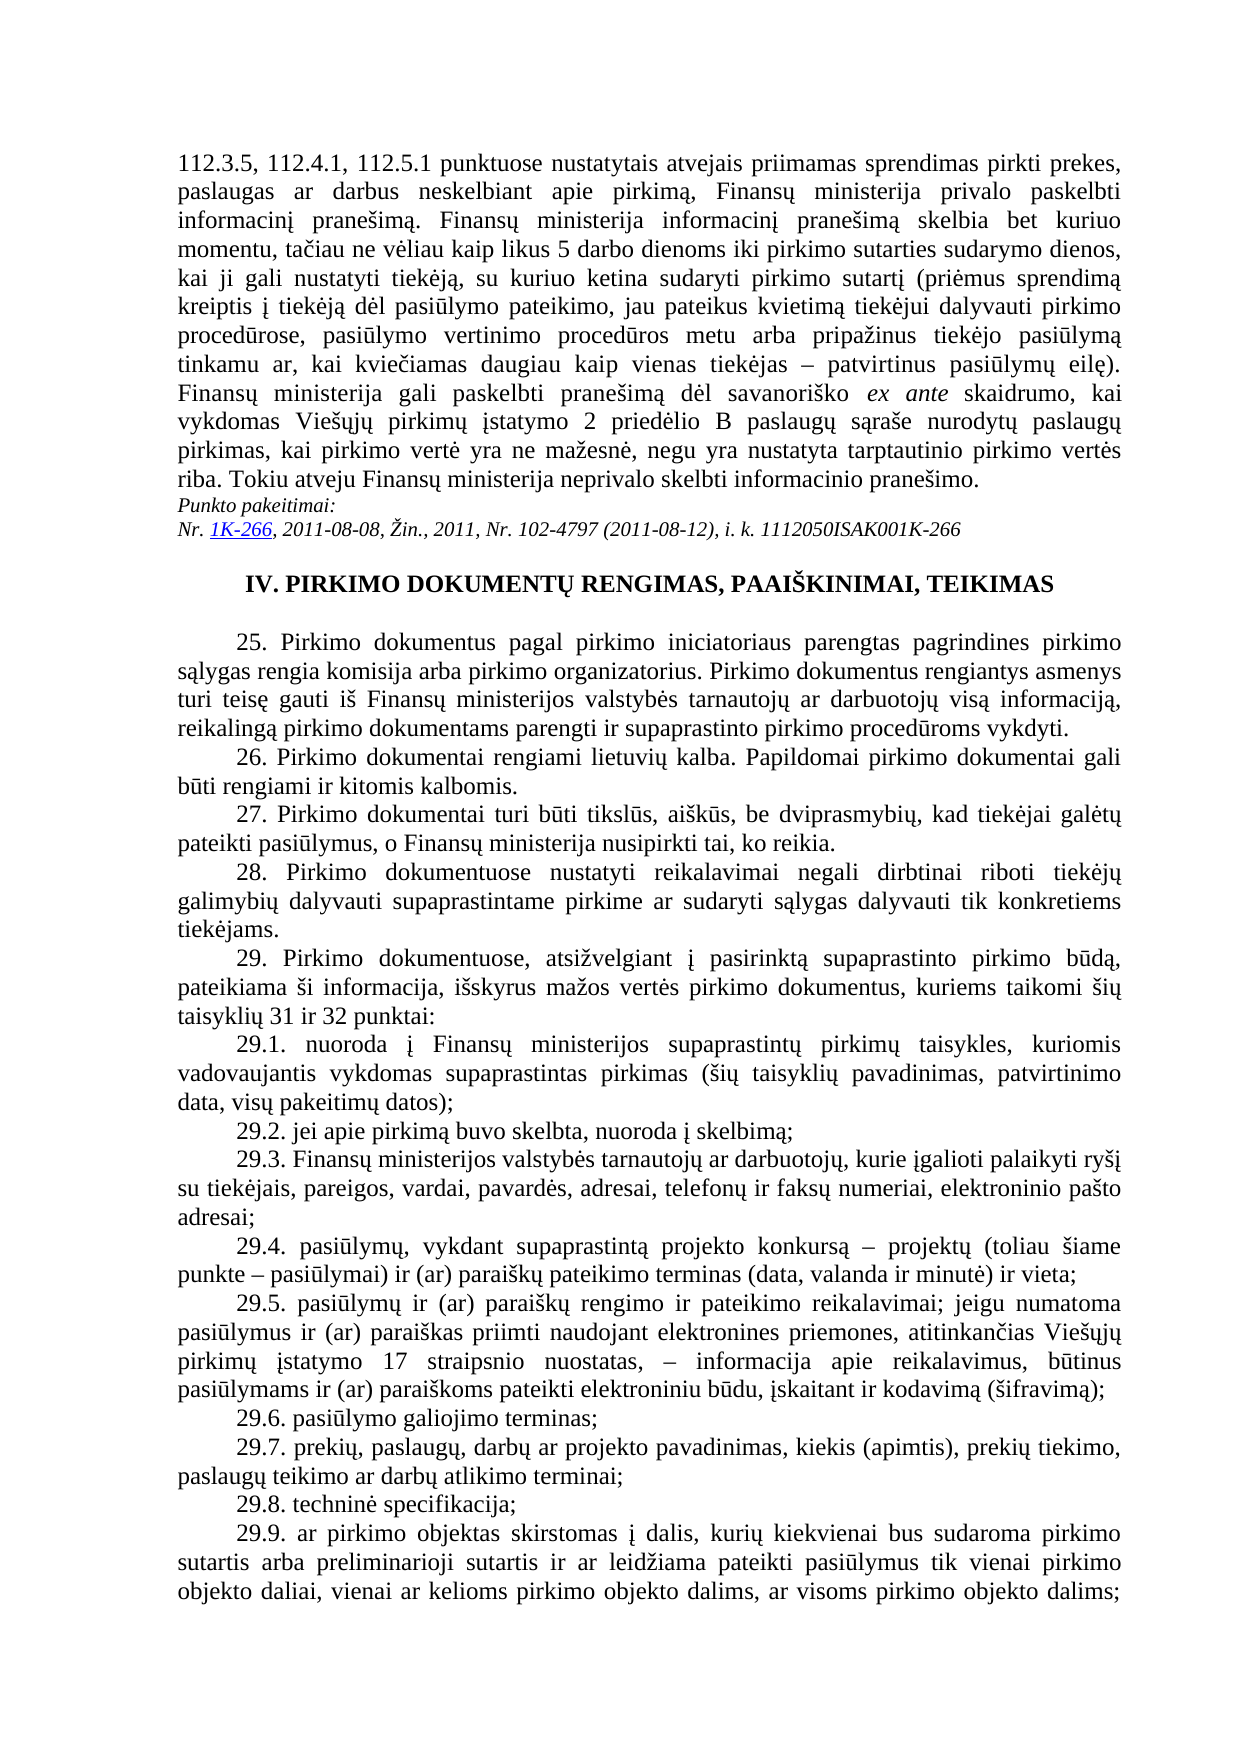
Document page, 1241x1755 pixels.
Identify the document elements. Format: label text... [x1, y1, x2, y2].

text Nr. 1K-266, 2011-08-08, Žin., 2011, Nr. 102-4797 (2011-08-12), i. k. 1112050ISAK001K-266 [177, 517, 1122, 541]
text 29.3. Finansų ministerijos valstybės tarnautojų ar darbuotojų, kurie įgalioti palaikyti ryšį su tiekėjais, pareigos, vardai, pavardės, adresai, telefonų ir faksų numeriai, elektroninio pašto adresai; [177, 1144, 1122, 1231]
text 29.5. pasiūlymų ir (ar) paraiškų rengimo ir pateikimo reikalavimai; jeigu numatoma pasiūlymus ir (ar) paraiškas priimti naudojant elektronines priemones, atitinkančias Viešųjų pirkimų įstatymo 17 straipsnio nuostatas, – informacija apie reikalavimus, būtinus pasiūlymams ir (ar) paraiškoms pateikti elektroniniu būdu, įskaitant ir kodavimą (šifravimą); [177, 1288, 1122, 1403]
text 28. Pirkimo dokumentuose nustatyti reikalavimai negali dirbtinai riboti tiekėjų galimybių dalyvauti supaprastintame pirkime ar sudaryti sąlygas dalyvauti tik konkretiems tiekėjams. [177, 857, 1122, 943]
text 29.4. pasiūlymų, vykdant supaprastintą projekto konkursą – projektų (toliau šiame punkte – pasiūlymai) ir (ar) paraiškų pateikimo terminas (data, valanda ir minutė) ir vieta; [177, 1231, 1122, 1288]
text 29.7. prekių, paslaugų, darbų ar projekto pavadinimas, kiekis (apimtis), prekių tiekimo, paslaugų teikimo ar darbų atlikimo terminai; [177, 1432, 1122, 1489]
text 29.8. techninė specifikacija; [177, 1489, 1122, 1518]
text 25. Pirkimo dokumentus pagal pirkimo iniciatoriaus parengtas pagrindines pirkimo sąlygas rengia komisija arba pirkimo organizatorius. Pirkimo dokumentus rengiantys asmenys turi teisę gauti iš Finansų ministerijos valstybės tarnautojų ar darbuotojų visą informaciją, reikalingą pirkimo dokumentams parengti ir supaprastinto pirkimo procedūroms vykdyti. [177, 627, 1122, 742]
text IV. PIRKIMO DOKUMENTŲ RENGIMAS, PAAIŠKINIMAI, TEIKIMAS [177, 569, 1122, 598]
text 27. Pirkimo dokumentai turi būti tikslūs, aiškūs, be dviprasmybių, kad tiekėjai galėtų pateikti pasiūlymus, o Finansų ministerija nusipirkti tai, ko reikia. [177, 799, 1122, 857]
text 29.1. nuoroda į Finansų ministerijos supaprastintų pirkimų taisykles, kuriomis vadovaujantis vykdomas supaprastintas pirkimas (šių taisyklių pavadinimas, patvirtinimo data, visų pakeitimų datos); [177, 1029, 1122, 1116]
text 26. Pirkimo dokumentai rengiami lietuvių kalba. Papildomai pirkimo dokumentai gali būti rengiami ir kitomis kalbomis. [177, 742, 1122, 799]
text 29.9. ar pirkimo objektas skirstomas į dalis, kurių kiekvienai bus sudaroma pirkimo sutartis arba preliminarioji sutartis ir ar leidžiama pateikti pasiūlymus tik vienai pirkimo objekto daliai, vienai ar kelioms pirkimo objekto dalims, ar visoms pirkimo objekto dalims; [177, 1518, 1122, 1604]
text Punkto pakeitimai: [177, 493, 1122, 517]
text 29.2. jei apie pirkimą buvo skelbta, nuoroda į skelbimą; [177, 1116, 1122, 1144]
text 112.3.5, 112.4.1, 112.5.1 punktuose nustatytais atvejais priimamas sprendimas pirkti prekes, paslaugas ar darbus neskelbiant apie pirkimą, Finansų ministerija privalo paskelbti informacinį pranešimą. Finansų ministerija informacinį pranešimą skelbia bet kuriuo momentu, tačiau ne vėliau kaip likus 5 darbo dienoms iki pirkimo sutarties sudarymo dienos, kai ji gali nustatyti tiekėją, su kuriuo ketina sudaryti pirkimo sutartį (priėmus sprendimą kreiptis į tiekėją dėl pasiūlymo pateikimo, jau pateikus kvietimą tiekėjui dalyvauti pirkimo procedūrose, pasiūlymo vertinimo procedūros metu arba pripažinus tiekėjo pasiūlymą tinkamu ar, kai kviečiamas daugiau kaip vienas tiekėjas – patvirtinus pasiūlymų eilę). Finansų ministerija gali paskelbti pranešimą dėl savanoriško ex ante skaidrumo, kai vykdomas Viešųjų pirkimų įstatymo 2 priedėlio B paslaugų sąraše nurodytų paslaugų pirkimas, kai pirkimo vertė yra ne mažesnė, negu yra nustatyta tarptautinio pirkimo vertės riba. Tokiu atveju Finansų ministerija neprivalo skelbti informacinio pranešimo. [177, 148, 1122, 493]
text 29. Pirkimo dokumentuose, atsižvelgiant į pasirinktą supaprastinto pirkimo būdą, pateikiama ši informacija, išskyrus mažos vertės pirkimo dokumentus, kuriems taikomi šių taisyklių 31 ir 32 punktai: [177, 943, 1122, 1029]
text 29.6. pasiūlymo galiojimo terminas; [177, 1403, 1122, 1432]
